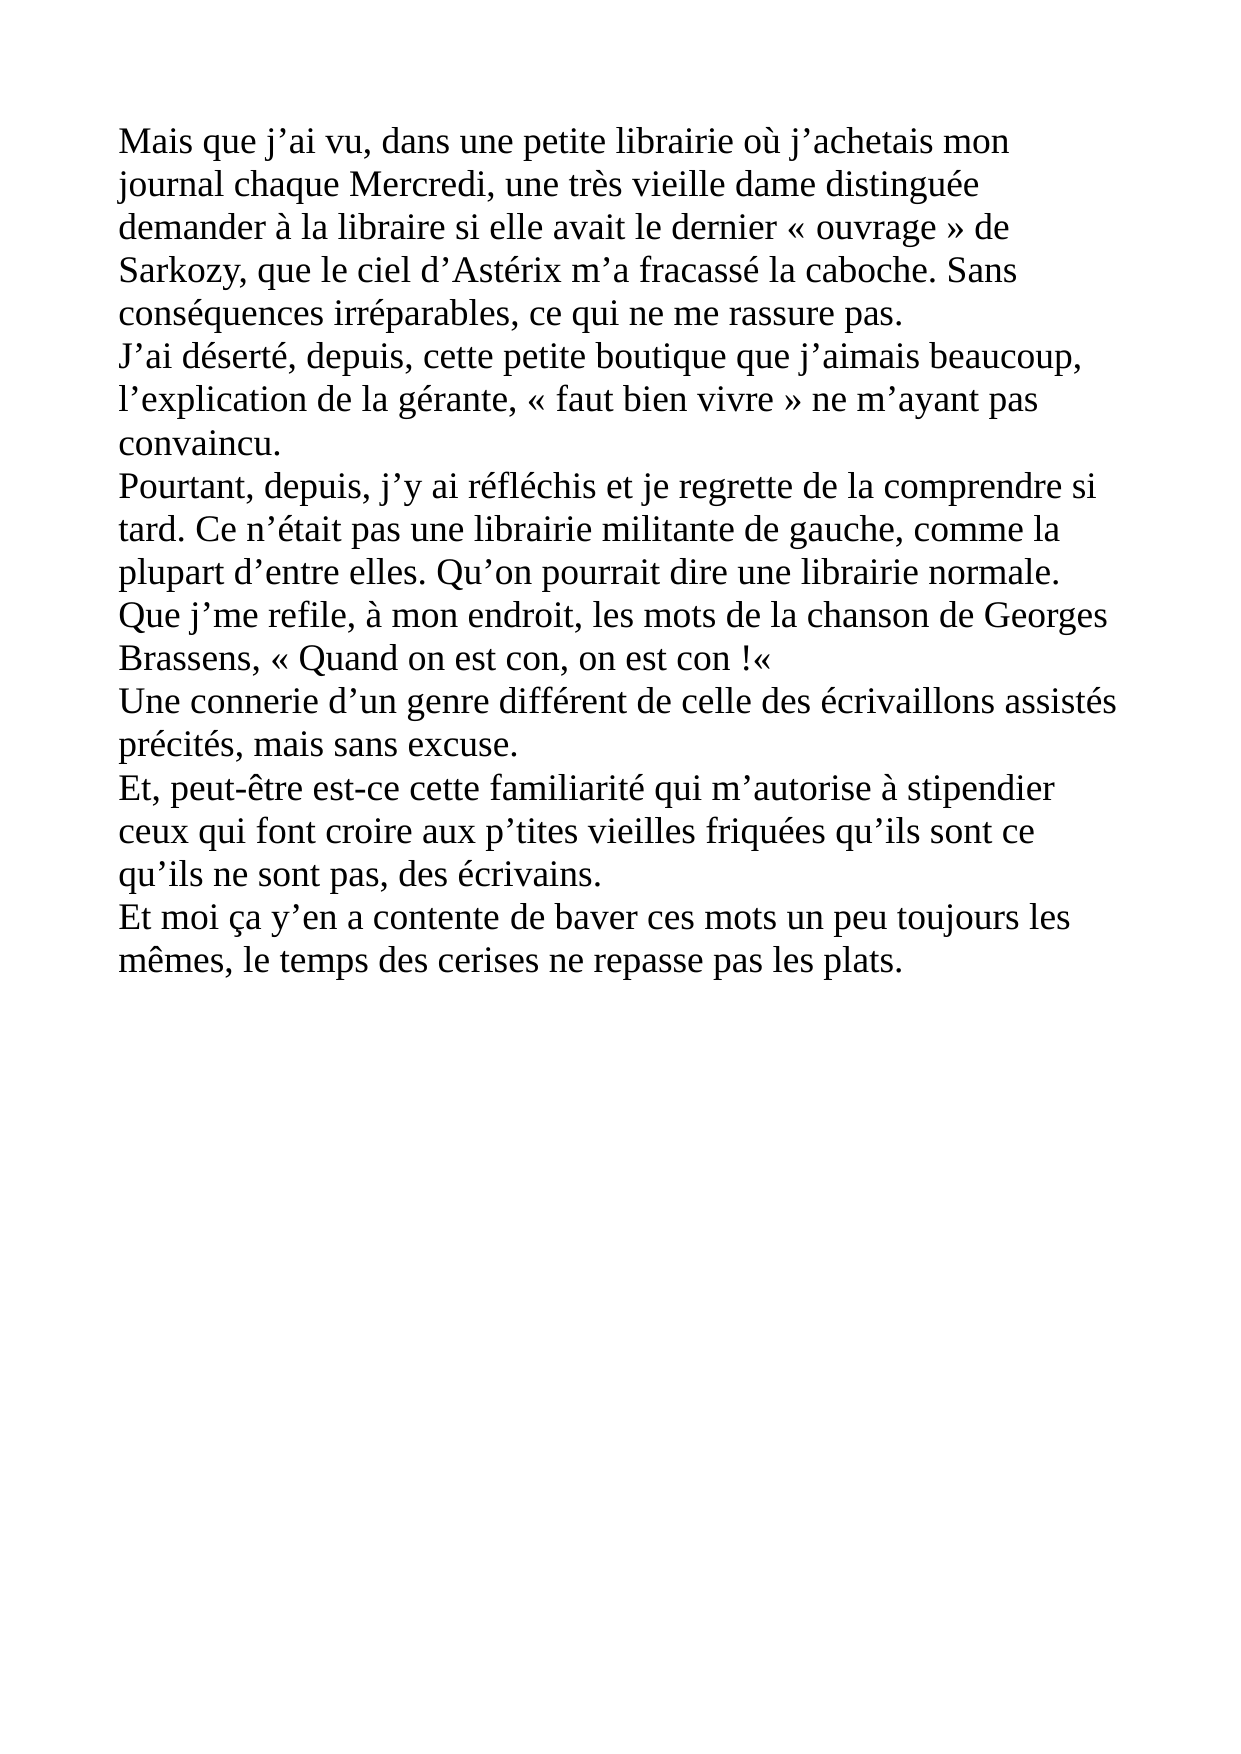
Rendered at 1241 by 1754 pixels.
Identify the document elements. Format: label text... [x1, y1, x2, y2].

text Pourtant, depuis, j’y ai réfléchis et je regrette de la comprendre si tard. Ce n’était pas une librairie militante de gauche, comme la plupart d’entre elles. Qu’on pourrait dire une librairie normale. [118, 463, 1122, 592]
text Que j’me refile, à mon endroit, les mots de la chanson de Georges Brassens, « Quand on est con, on est con !« [118, 592, 1122, 679]
text Et moi ça y’en a contente de baver ces mots un peu toujours les mêmes, le temps des cerises ne repasse pas les plats. [118, 894, 1122, 981]
text Une connerie d’un genre différent de celle des écrivaillons assistés précités, mais sans excuse. [118, 679, 1122, 765]
text J’ai déserté, depuis, cette petite boutique que j’aimais beaucoup, l’explication de la gérante, « faut bien vivre » ne m’ayant pas convaincu. [118, 334, 1122, 463]
text Et, peut-être est-ce cette familiarité qui m’autorise à stipendier ceux qui font croire aux p’tites vieilles friquées qu’ils sont ce qu’ils ne sont pas, des écrivains. [118, 765, 1122, 894]
text Mais que j’ai vu, dans une petite librairie où j’achetais mon journal chaque Mercredi, une très vieille dame distinguée demander à la libraire si elle avait le dernier « ouvrage » de Sarkozy, que le ciel d’Astérix m’a fracassé la caboche. Sans conséquences irréparables, ce qui ne me rassure pas. [118, 118, 1122, 334]
